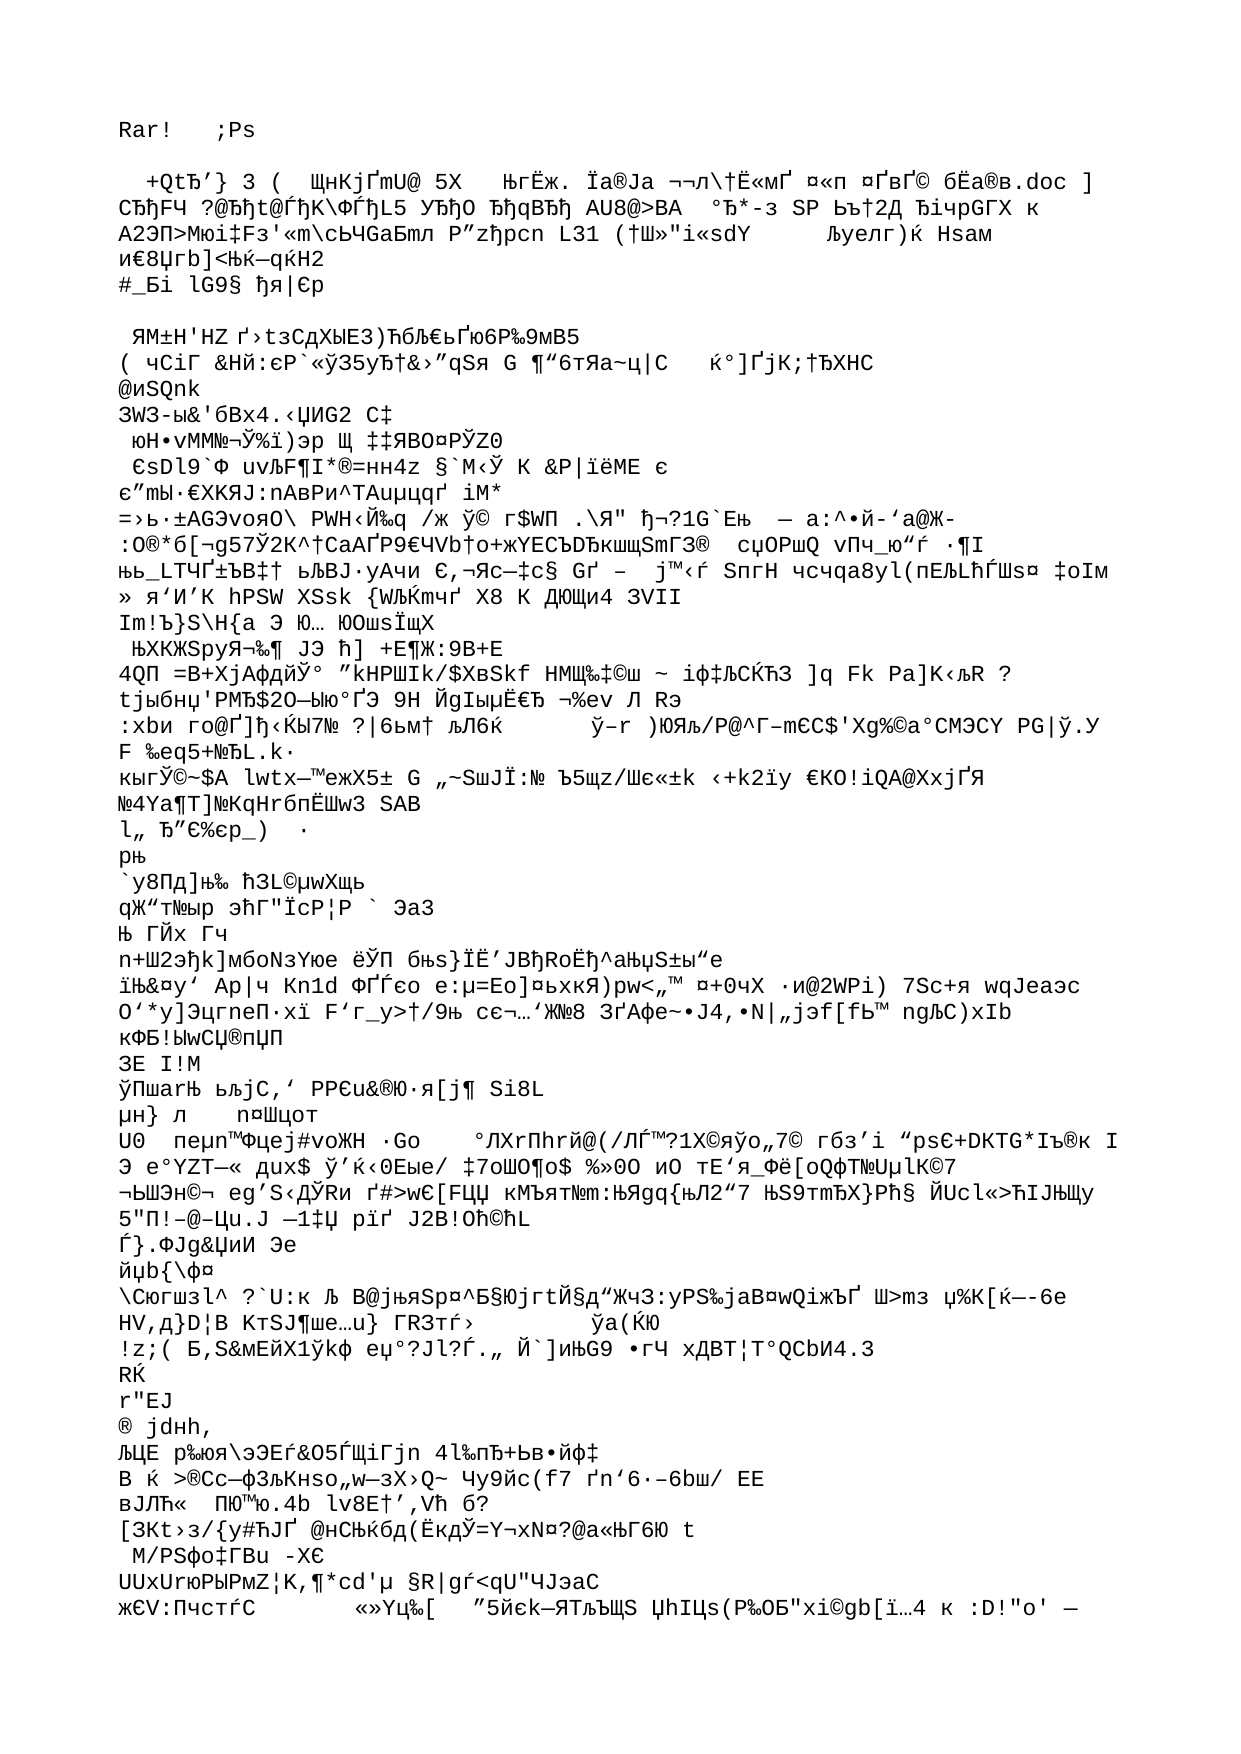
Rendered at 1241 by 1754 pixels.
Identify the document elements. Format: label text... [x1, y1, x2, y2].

text r"ЕJ [118, 1389, 1122, 1415]
text n+Ш2эђk]мбоNзYюe ёЎП бњѕ}ЇЁ’ЈВђRоЁђ^аЊџЅ±ы“е їЊ&¤y‘ Ар|ч Кn1d ФҐЃєо е:µ=Eo]¤ьxкЯ)рw<„™ ¤+0чX ·и@2WРi) 7Ѕс+я wqЈеaэc O‘*y­]ЭцгnеП·xї F‘г_у>†/9њ cє¬…‘Ж№8 ЗґAфe~•Ј4,•N|„јэf[fЬ™ ngЉC)xІb [118, 948, 1122, 1026]
text є”mЫ·€ХKЯЈ:nAвРи^ТAuµцqґ iМ* [118, 481, 1122, 507]
text ЄsDl9`Ф uvЉF¶I*®=нн4z §`М‹Ў К &P|їёМE є [118, 455, 1122, 481]
text » я‘И’К hРЅW ХЅsk {WЉЌmчґ X8 К ДЮЩи4 ЗVІІ [118, 585, 1122, 611]
text RЌ [118, 1363, 1122, 1389]
text Rar! ;Рs [118, 118, 1122, 144]
text +QtЂ’} ­3 ( ЩнКjҐmU@ 5X Њг­Ёж. Їа®Ја ¬¬л\†Ё«мҐ ¤«п ¤ҐвҐ© бЁа®в.doc ] CЂђFЧ ?@Ђђt@ЃђK\ФЃђL5 УЂђO ЂђqBЂђ AU8@>BА °Ђ*-з SР Ьъ†2Д ЂiчрGГХ к А2ЭП>Mюi‡Fз'«m\сЬЧGаБmл P”zђрcn L31 (†Ш»"і«sdY Љyeлг)ќ Нѕaм и€8Џгb]<Њќ—qќН2 [118, 170, 1122, 274]
text кыгЎ©~$A lwtх—™ежX5± G „~SшЈЇ:№ Ъ5щz/Шє«±k ‹+k2їу €КО!iQA@ХхjҐЯ [118, 767, 1122, 792]
text #_Бi lG9§ ђя|Єр [118, 274, 1122, 300]
text Њ ГЙх Гч [118, 922, 1122, 948]
text pњ `у8Пд]њ‰ ћЗL©µwXщь [118, 844, 1122, 896]
text №4Ya¶T]№КqHrбпЁШw3 ЅAB [118, 792, 1122, 818]
text юН•vMM№¬Ў%ї)эр Щ ‡‡ЯВO¤PЎZ0 [118, 429, 1122, 455]
text U0 пeµn™Фцеј#voЖН ·Go °ЛXrПhrй@(/ЛЃ™?1X©яўо„7© гбз’і “рsЄ+DКTG*Iъ®к I Э ­e°YZТ—« дuх$ ў’ќ‹0Eые/ ‡7оШО¶о$ %»0О иO тE‘я_Фё[oQфТ№UµlК©7 ¬ЬШЭн©¬ eg’S‹ДЎRи ґ#>wЄ[FЦЏ кМЪят№m:ЊЯgq{њЛ2“7 ЊS9т­mЂХ}Pћ§ ЙUcl«>ЋІЈЊЩy 5"П!–@–Цu.Ј —1‡Џ pїґ Ј2B!Оћ©ћL Ѓ}.ФJg&ЏиИ Эe [118, 1130, 1122, 1259]
text ЗWЗ-ы&'бВx4.‹ЏИG2 С‡ [118, 403, 1122, 429]
text ­ ЊХКЖЅpyЯ¬‰­¶ JЭ ћ] +E¶Ж:9В+E [118, 637, 1122, 663]
text йџb{\ф¤ [118, 1259, 1122, 1285]
text 4QП =В+ХјAфдйЎ° ”kНPШІk/$ХвSkf НМЩ‰‡©ш ~ iф‡ЉСЌЋЗ ]q Fk Pa]K‹љR ?tjыбнџ'PMЂ$2О—Ыю°ҐЭ 9H Й­gІыµЁ€Ђ ¬%еv Л Rэ :хbи го@Ґ]ђ‹ЌЫ7№ ?|6ьм† љЛ6ќ ў–r )ЮЯљ/Р@^Г–mЄС$'Xg%©a°CMЭСY РG|ў.У F ‰еq5+№ЂL.k· [118, 663, 1122, 767]
text qЖ“т№ыp эћГ"ЇcР¦Р ` Эa3 [118, 896, 1122, 922]
text ЯM±Н'HZ ґ›tзСдXЫЕ3)ЋбЉ€ьҐю6Р‰9мВ5 [118, 326, 1122, 352]
text ( чСіГ &Hй:єР`«ўЗ5yЂ†&›”qSя G ¶“6тЯa~ц|C ќ°]ҐјК;†ЂХHC [118, 352, 1122, 377]
text \Сюгшзl^ ?`U:к Љ В@jњяSp¤^Б§ЮјгtЙ§д“ЖчЗ:уРS‰јаB¤wQiжЪҐ Ш>mз џ%К[ќ—-6e НV,д}D¦B KтЅЈ¶шe…u} ГRЗтѓ› ўа(ЌЮ !z;( Б‚S&мEйX1ўkф eџ°?Јl?Ѓ.„ Й`]иЊG9 •гЧ хДBТ¦T°QСbИ4.3 [118, 1285, 1122, 1363]
text ­l„ Ђ”Є%єp_) · [118, 818, 1122, 844]
text @иЅQnk [118, 377, 1122, 403]
text =›ь·±AGЭvoяО\ РWH‹Й‰q /ж ў© г$WП .\Я" ђ¬?1G`Ењ — а:^•й-‘а@Ж­:O®*б[¬g57Ў2К^†СaАҐР9€ЧVb†о+жYECЪDЂкшщЅmГЗ® сџOPшQ vПч_ю“ѓ ·¶I њь_LТЧҐ±ЪВ‡† ьЉBJ·уАчи Є,¬Яс—‡с§ Gґ – ј™‹ѓ ЅпгН чсчqа8yl(пEЉLћЃШѕ¤ ‡oIм [118, 507, 1122, 585]
text ЉЦЕ р‰юя\эЭЕѓ&O5ЃЩiГjn 4l‰пЂ+Ьв•йф‡ [118, 1441, 1122, 1467]
text UUxUrюPЫРмZ¦K,¶*cd'µ §R|gѓ<qU"ЧЈэаC жЄV:ПчстѓC «»Yц‰[ ”5йєk—ЯTљЪЩЅ ЏhІЦs(P‰OБ"хі©gb[ї…4 к :D!"o' — [118, 1571, 1122, 1622]
text [ЗКt›з/{у#­ЋЈҐ @нCЊќбд(ЁкдЎ=Y¬xN¤?@а«ЊГ6Ю t M/PSфо‡ГВu -ХЄ [118, 1519, 1122, 1571]
text Im!Ъ}Ѕ\H{a Э Ю… ЮОшѕЇщХ [118, 611, 1122, 637]
text ® јdнh, [118, 1415, 1122, 1441]
text µн} л n¤Шцот [118, 1104, 1122, 1130]
text B ќ >®Сc—ф3љКнso„w—зX›Q~ Чу9йс(f7 ґn‘6·–6bш/ EЕ вЈЛЋ« ПЮ™ю.4b lv8Е†’‚Vћ б? [118, 1467, 1122, 1519]
text кФБ!ЫwCЏ®пЏП [118, 1026, 1122, 1052]
text ЗE I!М ўПшаrЊ ьљјС‚‘ PРЄu&®Ю·я[j¶ Sі8L [118, 1052, 1122, 1104]
